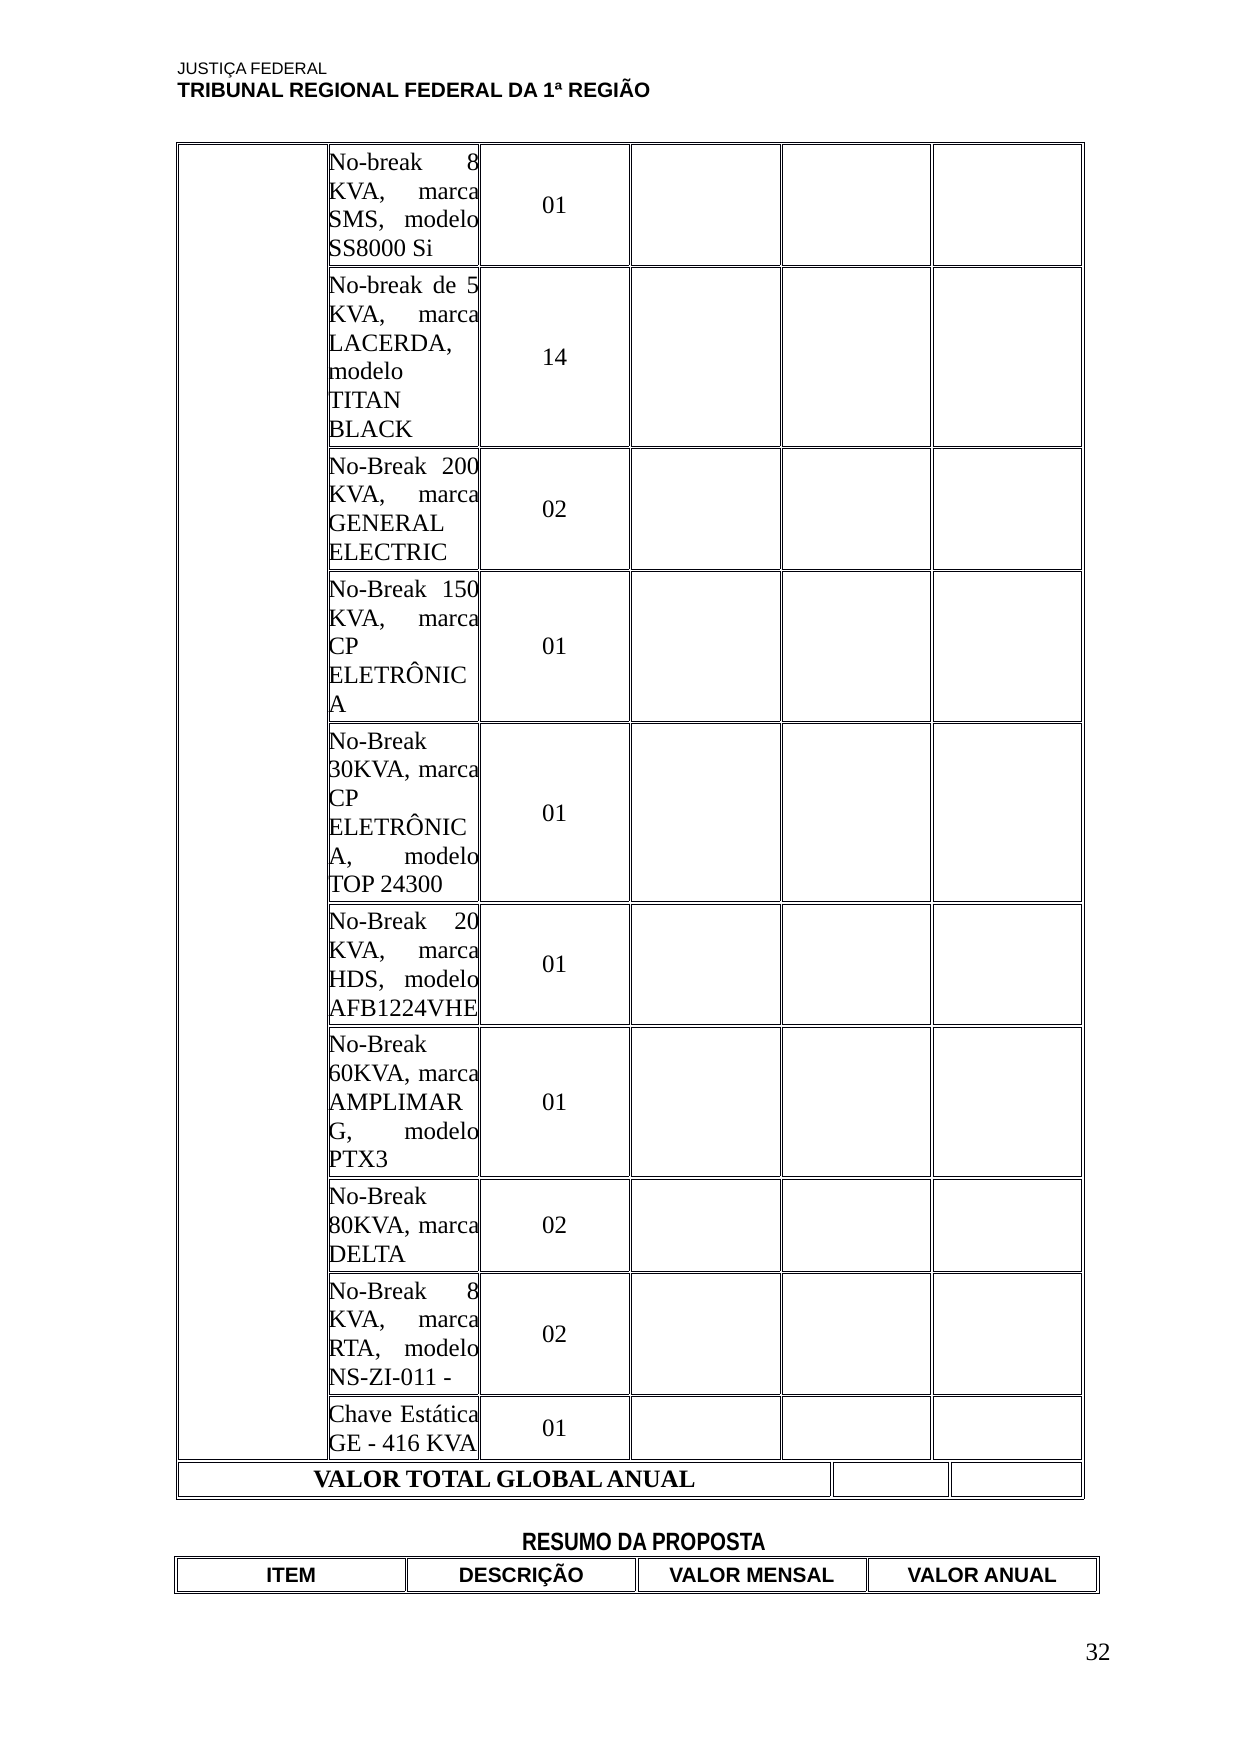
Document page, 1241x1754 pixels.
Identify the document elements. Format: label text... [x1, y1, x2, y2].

table_cell [632, 1180, 780, 1271]
table_cell [934, 724, 1081, 901]
table_cell VALOR TOTAL GLOBAL ANUAL [179, 1463, 830, 1496]
table_cell [934, 1180, 1081, 1271]
table_cell [632, 449, 780, 569]
table_cell [632, 905, 780, 1024]
table_cell [934, 449, 1081, 569]
table_cell 14 [481, 268, 629, 446]
table_cell Chave Estática GE - 416 KVA [330, 1397, 478, 1459]
table_cell [632, 145, 780, 265]
table_cell 01 [481, 1397, 629, 1459]
table_cell [179, 145, 327, 1459]
table_cell [934, 572, 1081, 721]
table_cell [834, 1463, 948, 1496]
table_header DESCRIÇÃO [408, 1559, 635, 1591]
table_cell [783, 905, 930, 1024]
table_cell No-Break 20 KVA, marca HDS, modelo AFB1224VHE [330, 905, 478, 1024]
table_cell No-break de 5 KVA, marca LACERDA, modelo TITAN BLACK [330, 268, 478, 446]
table_cell 01 [481, 1028, 629, 1176]
table_cell [783, 1028, 930, 1176]
table_header VALOR ANUAL [869, 1559, 1096, 1591]
table_cell No-Break 60KVA, marca AMPLIMARG, modelo PTX3 [330, 1028, 478, 1176]
table_cell 01 [481, 905, 629, 1024]
table_cell [934, 905, 1081, 1024]
table_cell [934, 145, 1081, 265]
table_cell [632, 1028, 780, 1176]
table_cell No-break 8 KVA, marca SMS, modelo SS8000 Si [330, 145, 478, 265]
table_cell No-Break 200 KVA, marca GENERAL ELECTRIC [330, 449, 478, 569]
table_cell 01 [481, 724, 629, 901]
table_cell [783, 449, 930, 569]
table_cell No-Break 8 KVA, marca RTA, modelo NS-ZI-011 - [330, 1274, 478, 1394]
table_cell [952, 1463, 1081, 1496]
table_cell [632, 268, 780, 446]
table_cell [783, 1397, 930, 1459]
table_cell [934, 1397, 1081, 1459]
table_cell [632, 572, 780, 721]
table_cell [783, 572, 930, 721]
table_cell [783, 724, 930, 901]
table_header VALOR MENSAL [639, 1559, 866, 1591]
table_cell 02 [481, 1180, 629, 1271]
table_cell [783, 268, 930, 446]
text RESUMO DA PROPOSTA [177, 1527, 1110, 1556]
table_cell [632, 1274, 780, 1394]
table_cell [783, 1274, 930, 1394]
table_cell [783, 1180, 930, 1271]
table_cell [632, 1397, 780, 1459]
table_cell [934, 268, 1081, 446]
table_cell No-Break 30KVA, marca CP ELETRÔNICA, modelo TOP 24300 [330, 724, 478, 901]
table_cell No-Break 150 KVA, marca CP ELETRÔNICA [330, 572, 478, 721]
table_cell 02 [481, 449, 629, 569]
table_cell [934, 1274, 1081, 1394]
table_cell 02 [481, 1274, 629, 1394]
table_cell No-Break 80KVA, marca DELTA [330, 1180, 478, 1271]
table_header ITEM [178, 1559, 405, 1591]
table_cell [783, 145, 930, 265]
table_cell 01 [481, 145, 629, 265]
table_cell [632, 724, 780, 901]
table_cell [934, 1028, 1081, 1176]
table_cell 01 [481, 572, 629, 721]
